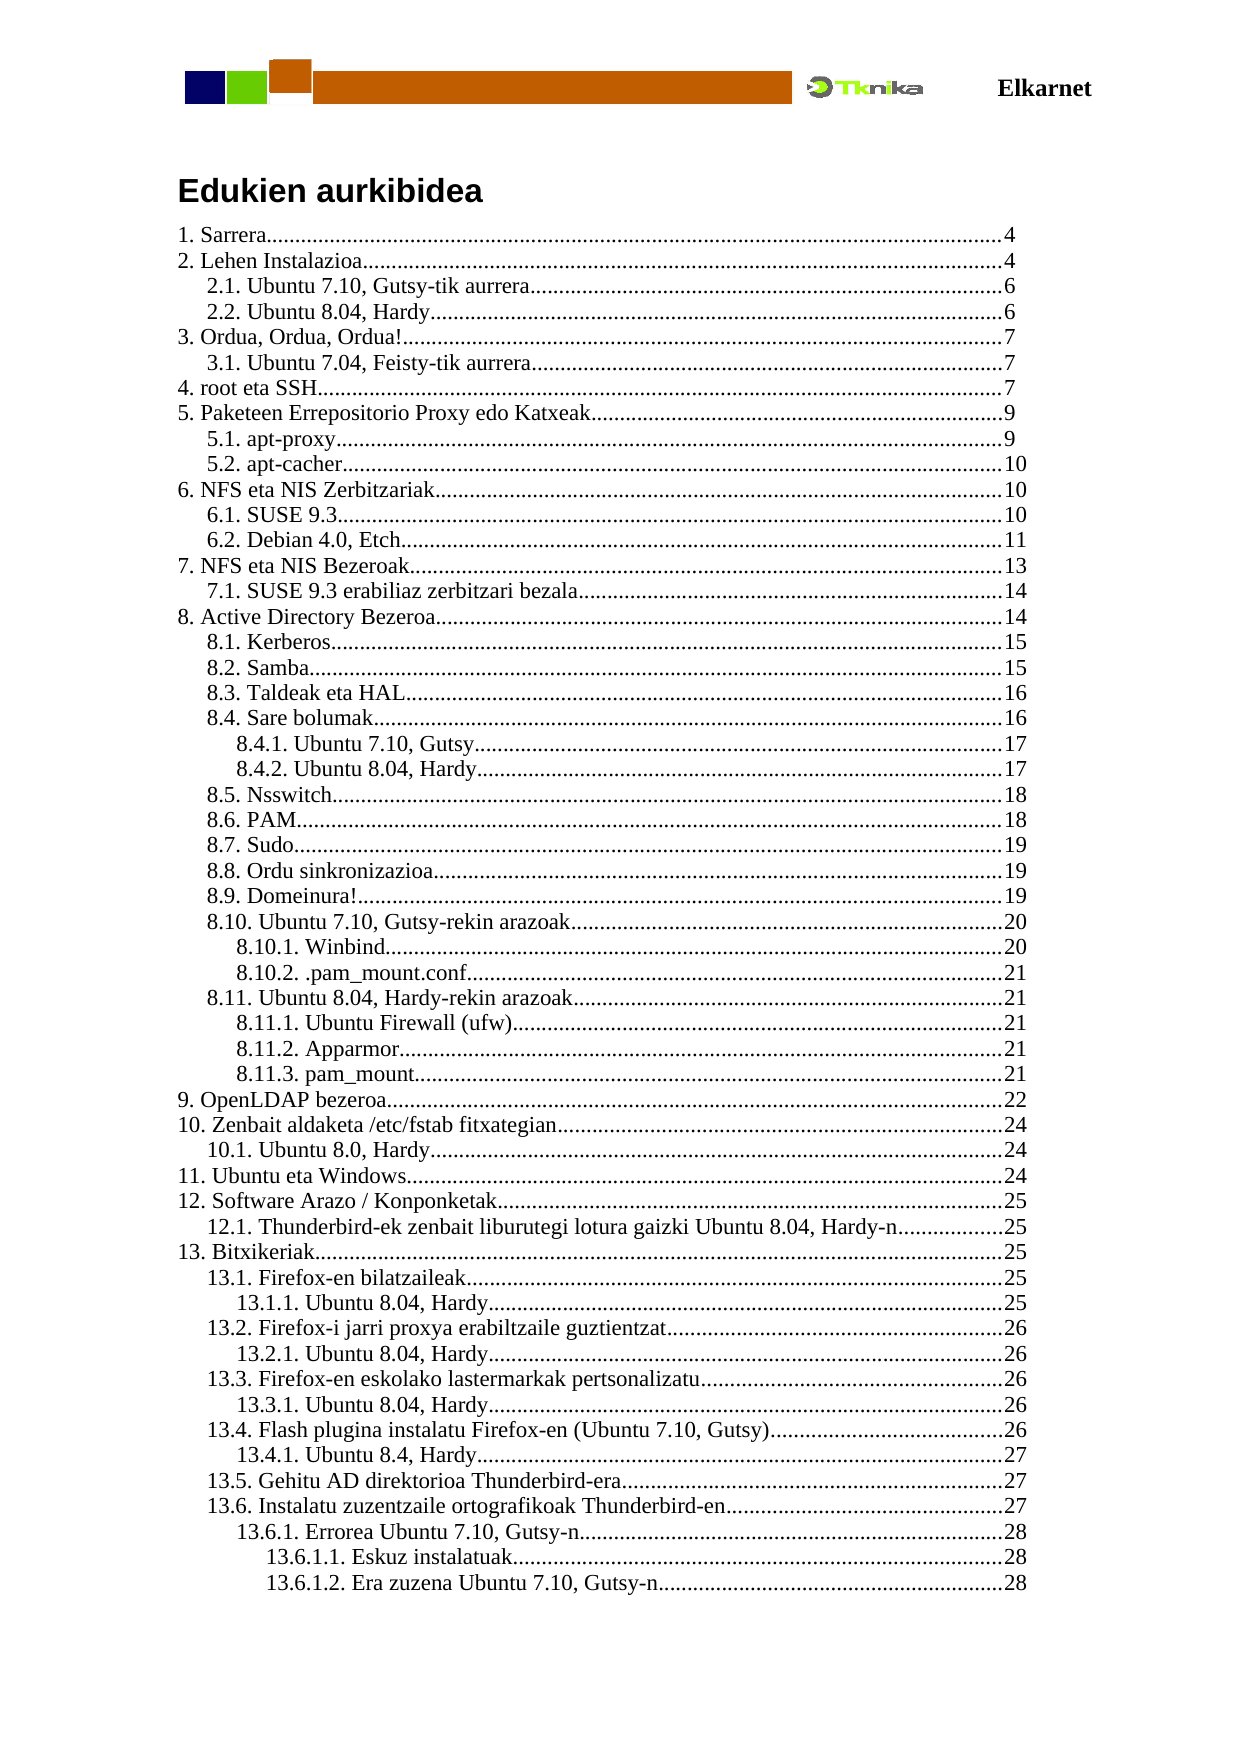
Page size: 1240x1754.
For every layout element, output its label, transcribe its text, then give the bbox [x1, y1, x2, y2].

text 2.2. Ubuntu 8.04, Hardy 6 [207, 299, 1092, 324]
text 8.11.3. pam_mount 21 [236, 1061, 1092, 1087]
text 4. root eta SSH 7 [177, 375, 1092, 400]
text 8.4.2. Ubuntu 8.04, Hardy 17 [236, 756, 1092, 782]
text 10.1. Ubuntu 8.0, Hardy 24 [207, 1137, 1092, 1163]
text 1. Sarrera 4 [177, 222, 1092, 248]
text 8.4.1. Ubuntu 7.10, Gutsy 17 [236, 731, 1092, 756]
text 13. Bitxikeriak 25 [177, 1239, 1092, 1264]
text 13.6.1.2. Era zuzena Ubuntu 7.10, Gutsy-n 28 [266, 1569, 1092, 1595]
text 8.5. Nsswitch 18 [207, 782, 1092, 807]
text 11. Ubuntu eta Windows 24 [177, 1163, 1092, 1188]
text 8.4. Sare bolumak 16 [207, 705, 1092, 731]
text 6.2. Debian 4.0, Etch 11 [207, 527, 1092, 553]
text 6. NFS eta NIS Zerbitzariak 10 [177, 477, 1092, 502]
text 5.1. apt-proxy 9 [207, 426, 1092, 451]
text 2.1. Ubuntu 7.10, Gutsy-tik aurrera 6 [207, 273, 1092, 299]
text 8.3. Taldeak eta HAL 16 [207, 680, 1092, 705]
text 8.11.1. Ubuntu Firewall (ufw) 21 [236, 1010, 1092, 1036]
text 13.4.1. Ubuntu 8.4, Hardy 27 [236, 1442, 1092, 1468]
text 13.1.1. Ubuntu 8.04, Hardy 25 [236, 1290, 1092, 1315]
text 10. Zenbait aldaketa /etc/fstab fitxategian 24 [177, 1112, 1092, 1137]
text 13.3.1. Ubuntu 8.04, Hardy 26 [236, 1392, 1092, 1417]
text 13.4. Flash plugina instalatu Firefox-en (Ubuntu 7.10, Gutsy) 26 [207, 1417, 1092, 1442]
text 9. OpenLDAP bezeroa 22 [177, 1087, 1092, 1112]
text 8. Active Directory Bezeroa 14 [177, 604, 1092, 629]
text 8.10.2. .pam_mount.conf 21 [236, 959, 1092, 985]
text 8.10. Ubuntu 7.10, Gutsy-rekin arazoak 20 [207, 909, 1092, 934]
text 8.1. Kerberos 15 [207, 629, 1092, 654]
text 13.2. Firefox-i jarri proxya erabiltzaile guztientzat 26 [207, 1315, 1092, 1341]
text 12. Software Arazo / Konponketak 25 [177, 1188, 1092, 1214]
text 3.1. Ubuntu 7.04, Feisty-tik aurrera 7 [207, 349, 1092, 375]
text 2. Lehen Instalazioa 4 [177, 248, 1092, 273]
text 8.10.1. Winbind 20 [236, 934, 1092, 959]
text 3. Ordua, Ordua, Ordua! 7 [177, 324, 1092, 349]
text 13.1. Firefox-en bilatzaileak 25 [207, 1264, 1092, 1290]
text 7. NFS eta NIS Bezeroak 13 [177, 553, 1092, 578]
text 13.5. Gehitu AD direktorioa Thunderbird-era 27 [207, 1468, 1092, 1493]
text 13.6. Instalatu zuzentzaile ortografikoak Thunderbird-en 27 [207, 1493, 1092, 1519]
picture [182, 56, 924, 107]
text 8.9. Domeinura! 19 [207, 883, 1092, 909]
text 8.2. Samba 15 [207, 654, 1092, 680]
text 8.11. Ubuntu 8.04, Hardy-rekin arazoak 21 [207, 985, 1092, 1010]
text 7.1. SUSE 9.3 erabiliaz zerbitzari bezala 14 [207, 578, 1092, 604]
text 13.2.1. Ubuntu 8.04, Hardy 26 [236, 1341, 1092, 1366]
text 12.1. Thunderbird-ek zenbait liburutegi lotura gaizki Ubuntu 8.04, Hardy-n 25 [207, 1214, 1092, 1239]
text 5. Paketeen Errepositorio Proxy edo Katxeak 9 [177, 400, 1092, 426]
text 5.2. apt-cacher 10 [207, 451, 1092, 477]
text 8.6. PAM 18 [207, 807, 1092, 832]
text 6.1. SUSE 9.3 10 [207, 502, 1092, 527]
text 8.8. Ordu sinkronizazioa 19 [207, 858, 1092, 883]
text 13.6.1.1. Eskuz instalatuak 28 [266, 1544, 1092, 1569]
text 13.6.1. Errorea Ubuntu 7.10, Gutsy-n 28 [236, 1519, 1092, 1544]
text Edukien aurkibidea [177, 173, 1092, 210]
text 8.7. Sudo 19 [207, 832, 1092, 858]
text 8.11.2. Apparmor 21 [236, 1036, 1092, 1061]
text 13.3. Firefox-en eskolako lastermarkak pertsonalizatu 26 [207, 1366, 1092, 1392]
